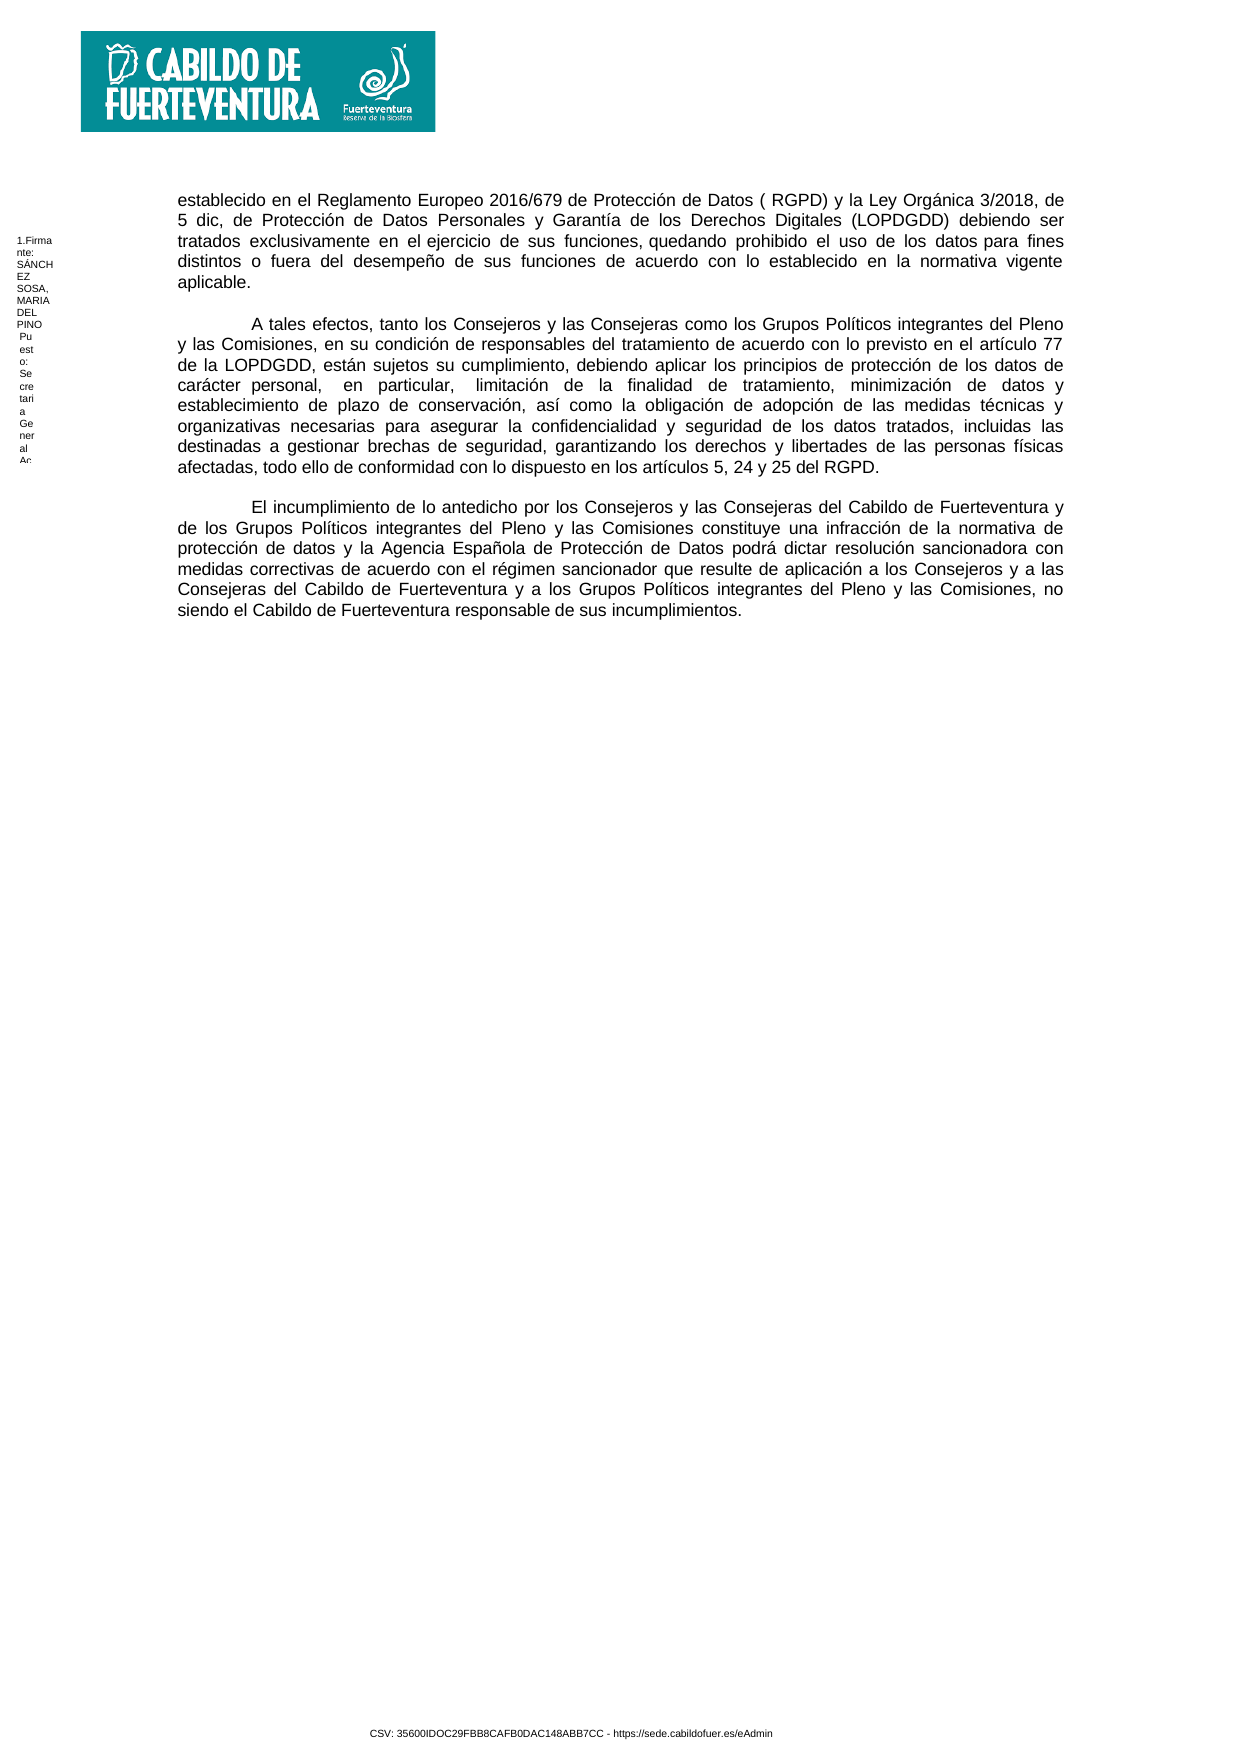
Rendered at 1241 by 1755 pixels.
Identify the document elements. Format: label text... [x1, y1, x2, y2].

text Puesto: Secretaria General Acctal. del Pleno Fecha Firma: 07/02/2025 10:54:42 [19, 331, 37, 463]
text establecido en el Reglamento Europeo 2016/679 de Protección de Datos ( RGPD) y la Ley Orgánica 3/2018, de 5 dic, de Protección de Datos Personales y Garantía de los Derechos Digitales (LOPDGDD) debiendo ser tratados exclusivamente en el ejercicio de sus funciones, quedando prohibido el uso de los datos para fines distintos o fuera del desempeño de sus funciones de acuerdo con lo establecido en la normativa vigente aplicable. [177, 190, 1064, 292]
text A tales efectos, tanto los Consejeros y las Consejeras como los Grupos Políticos integrantes del Pleno y las Comisiones, en su condición de responsables del tratamiento de acuerdo con lo previsto en el artículo 77 de la LOPDGDD, están sujetos su cumplimiento, debiendo aplicar los principios de protección de los datos de carácter personal, en particular, limitación de la finalidad de tratamiento, minimización de datos y establecimiento de plazo de conservación, así como la obligación de adopción de las medidas técnicas y organizativas necesarias para asegurar la confidencialidad y seguridad de los datos tratados, incluidas las destinadas a gestionar brechas de seguridad, garantizando los derechos y libertades de las personas físicas afectadas, todo ello de conformidad con lo dispuesto en los artículos 5, 24 y 25 del RGPD. [177, 313, 1064, 477]
text El incumplimiento de lo antedicho por los Consejeros y las Consejeras del Cabildo de Fuerteventura y de los Grupos Políticos integrantes del Pleno y las Comisiones constituye una infracción de la normativa de protección de datos y la Agencia Española de Protección de Datos podrá dictar resolución sancionadora con medidas correctivas de acuerdo con el régimen sancionador que resulte de aplicación a los Consejeros y a las Consejeras del Cabildo de Fuerteventura y a los Grupos Políticos integrantes del Pleno y las Comisiones, no siendo el Cabildo de Fuerteventura responsable de sus incumplimientos. [177, 497, 1064, 620]
text 1.Firmante: SÁNCHEZ SOSA,MARIA DEL PINO [17, 234, 54, 330]
